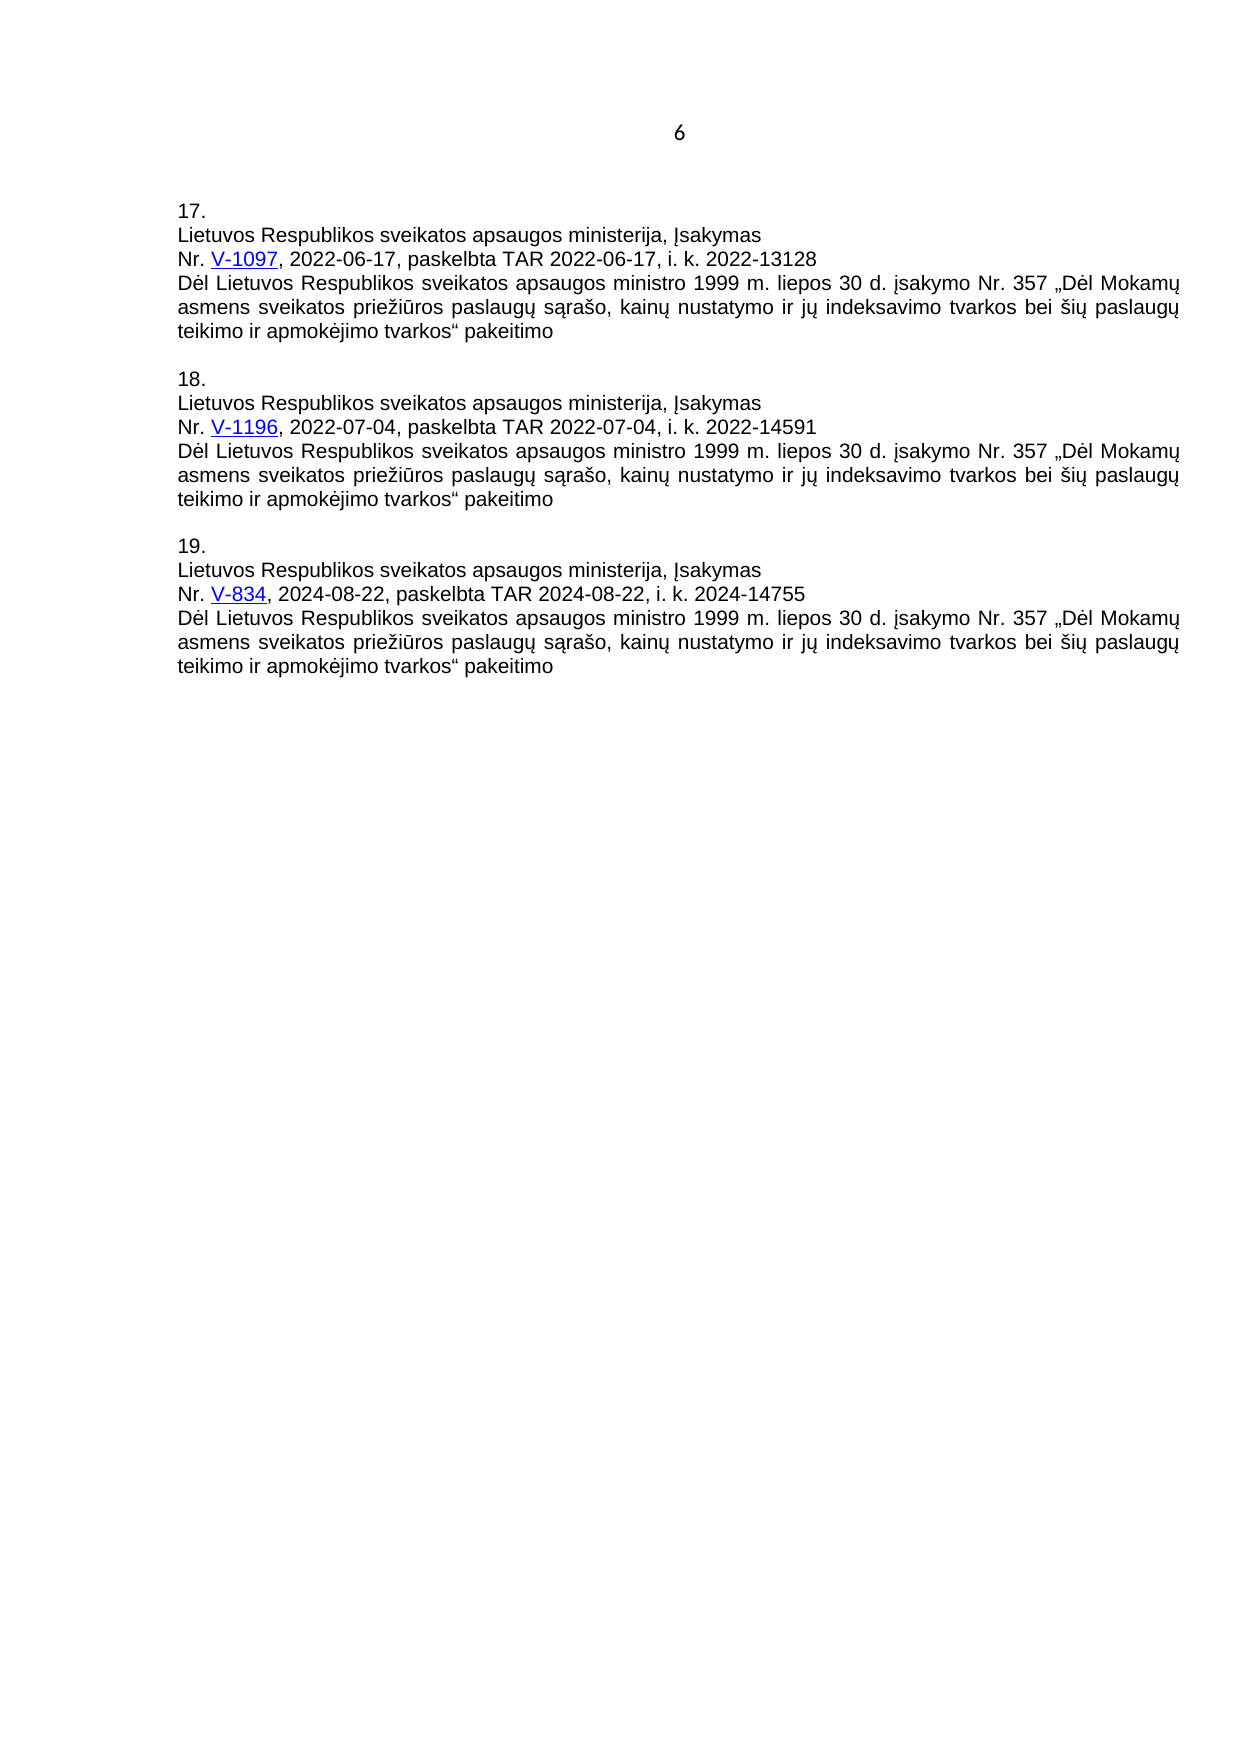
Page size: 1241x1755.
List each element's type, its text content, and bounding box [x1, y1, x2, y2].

text 19. [177, 534, 1181, 558]
text 17. [177, 199, 1181, 223]
text Nr. V-1097, 2022-06-17, paskelbta TAR 2022-06-17, i. k. 2022-13128 [177, 247, 1181, 271]
text Dėl Lietuvos Respublikos sveikatos apsaugos ministro 1999 m. liepos 30 d. įsakymo Nr. 357 „Dėl Mokamų asmens sveikatos priežiūros paslaugų sąrašo, kainų nustatymo ir jų indeksavimo tvarkos bei šių paslaugų teikimo ir apmokėjimo tvarkos“ pakeitimo [177, 438, 1181, 510]
text Lietuvos Respublikos sveikatos apsaugos ministerija, Įsakymas [177, 558, 1181, 582]
text Lietuvos Respublikos sveikatos apsaugos ministerija, Įsakymas [177, 391, 1181, 414]
text Lietuvos Respublikos sveikatos apsaugos ministerija, Įsakymas [177, 223, 1181, 247]
text 18. [177, 367, 1181, 391]
text Dėl Lietuvos Respublikos sveikatos apsaugos ministro 1999 m. liepos 30 d. įsakymo Nr. 357 „Dėl Mokamų asmens sveikatos priežiūros paslaugų sąrašo, kainų nustatymo ir jų indeksavimo tvarkos bei šių paslaugų teikimo ir apmokėjimo tvarkos“ pakeitimo [177, 271, 1181, 343]
text Dėl Lietuvos Respublikos sveikatos apsaugos ministro 1999 m. liepos 30 d. įsakymo Nr. 357 „Dėl Mokamų asmens sveikatos priežiūros paslaugų sąrašo, kainų nustatymo ir jų indeksavimo tvarkos bei šių paslaugų teikimo ir apmokėjimo tvarkos“ pakeitimo [177, 606, 1181, 678]
text Nr. V-834, 2024-08-22, paskelbta TAR 2024-08-22, i. k. 2024-14755 [177, 582, 1181, 606]
text Nr. V-1196, 2022-07-04, paskelbta TAR 2022-07-04, i. k. 2022-14591 [177, 414, 1181, 438]
